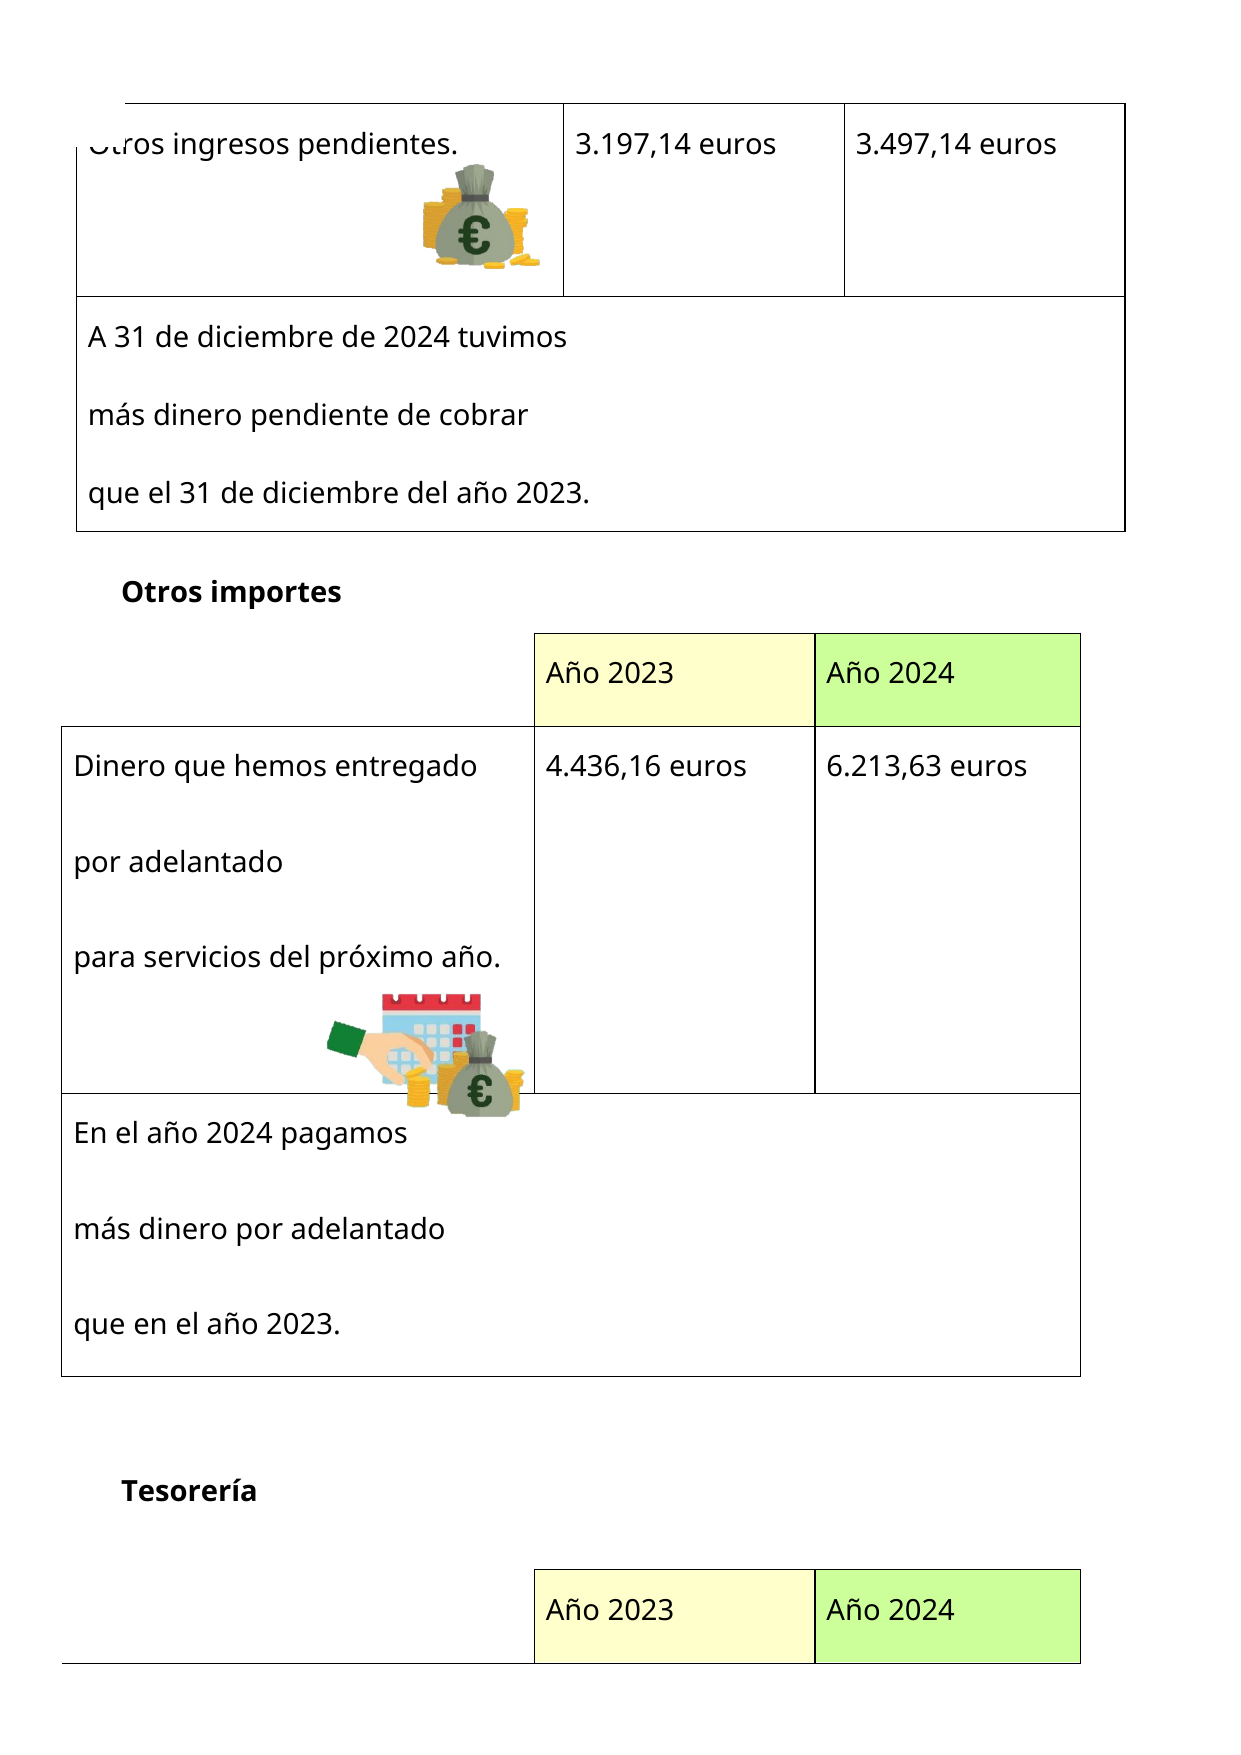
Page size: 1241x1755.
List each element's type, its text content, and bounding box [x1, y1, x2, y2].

table_cell 3.497,14 euros [845, 104, 1124, 296]
table_cell 6.213,63 euros [816, 727, 1080, 1093]
table_cell 4.436,16 euros [535, 727, 814, 1093]
table_cell En el año 2024 pagamos más dinero por adelantado que en el año 2023. [62, 1094, 1080, 1376]
table_header [62, 1569, 534, 1662]
table_cell 3.197,14 euros [564, 104, 844, 296]
table_header Año 2024 [816, 1570, 1080, 1662]
table_header Año 2024 [816, 634, 1080, 726]
text Otros importes [121, 571, 1122, 611]
table_header Año 2023 [535, 1570, 814, 1662]
table_cell Otros ingresos pendientes. [77, 104, 563, 296]
table_header Año 2023 [535, 634, 814, 726]
table_cell A 31 de diciembre de 2024 tuvimos más dinero pendiente de cobrar que el 31 de diciembre del año 2023. [77, 297, 1124, 531]
text Tesorería [121, 1470, 1122, 1509]
table_cell Dinero que hemos entregado por adelantado para servicios del próximo año. [62, 727, 534, 1093]
table_header [62, 633, 534, 726]
